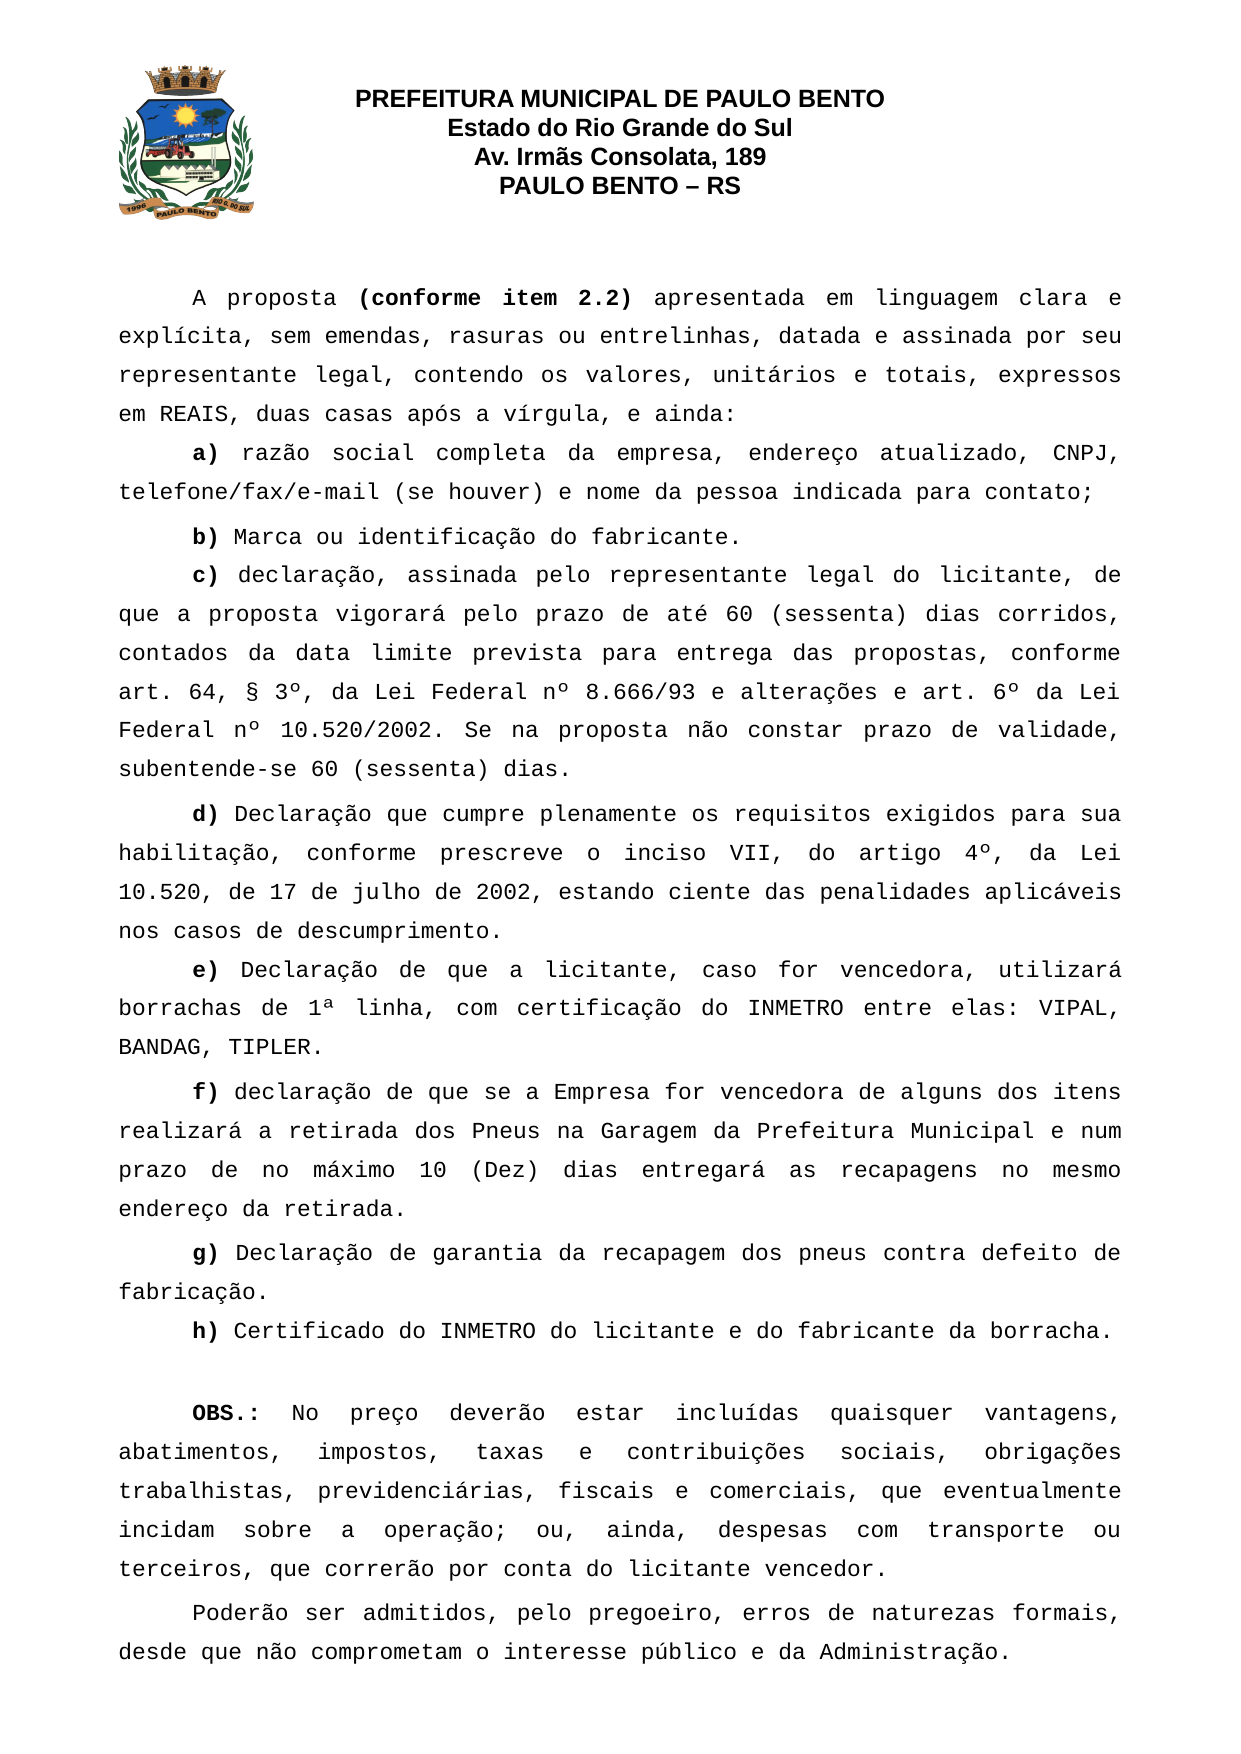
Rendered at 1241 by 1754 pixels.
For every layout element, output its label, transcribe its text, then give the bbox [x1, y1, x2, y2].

text a) razão social completa da empresa, endereço atualizado, CNPJ, telefone/fax/e-mail (se houver) e nome da pessoa indicada para contato; [118, 441, 1122, 506]
text f) declaração de que se a Empresa for vencedora de alguns dos itens realizará a retirada dos Pneus na Garagem da Prefeitura Municipal e num prazo de no máximo 10 (Dez) dias entregará as recapagens no mesmo endereço da retirada. [118, 1080, 1122, 1223]
text OBS.: No preço deverão estar incluídas quaisquer vantagens, abatimentos, impostos, taxas e contribuições sociais, obrigações trabalhistas, previdenciárias, fiscais e comerciais, que eventualmente incidam sobre a operação; ou, ainda, despesas com transporte ou terceiros, que correrão por conta do licitante vencedor. [118, 1401, 1122, 1583]
text b) Marca ou identificação do fabricante. [118, 525, 1122, 551]
text e) Declaração de que a licitante, caso for vencedora, utilizará borrachas de 1ª linha, com certificação do INMETRO entre elas: VIPAL, BANDAG, TIPLER. [118, 958, 1122, 1062]
text Poderão ser admitidos, pelo pregoeiro, erros de naturezas formais, desde que não comprometam o interesse público e da Administração. [118, 1602, 1122, 1666]
text A proposta (conforme item 2.2) apresentada em linguagem clara e explícita, sem emendas, rasuras ou entrelinhas, datada e assinada por seu representante legal, contendo os valores, unitários e totais, expressos em REAIS, duas casas após a vírgula, e ainda: [118, 286, 1122, 428]
text d) Declaração que cumpre plenamente os requisitos exigidos para sua habilitação, conforme prescreve o inciso VII, do artigo 4º, da Lei 10.520, de 17 de julho de 2002, estando ciente das penalidades aplicáveis nos casos de descumprimento. [118, 802, 1122, 945]
text c) declaração, assinada pelo representante legal do licitante, de que a proposta vigorará pelo prazo de até 60 (sessenta) dias corridos, contados da data limite prevista para entrega das propostas, conforme art. 64, § 3º, da Lei Federal nº 8.666/93 e alterações e art. 6º da Lei Federal nº 10.520/2002. Se na proposta não constar prazo de validade, subentende-se 60 (sessenta) dias. [118, 563, 1122, 784]
text h) Certificado do INMETRO do licitante e do fabricante da borracha. [118, 1319, 1122, 1345]
text g) Declaração de garantia da recapagem dos pneus contra defeito de fabricação. [118, 1242, 1122, 1307]
